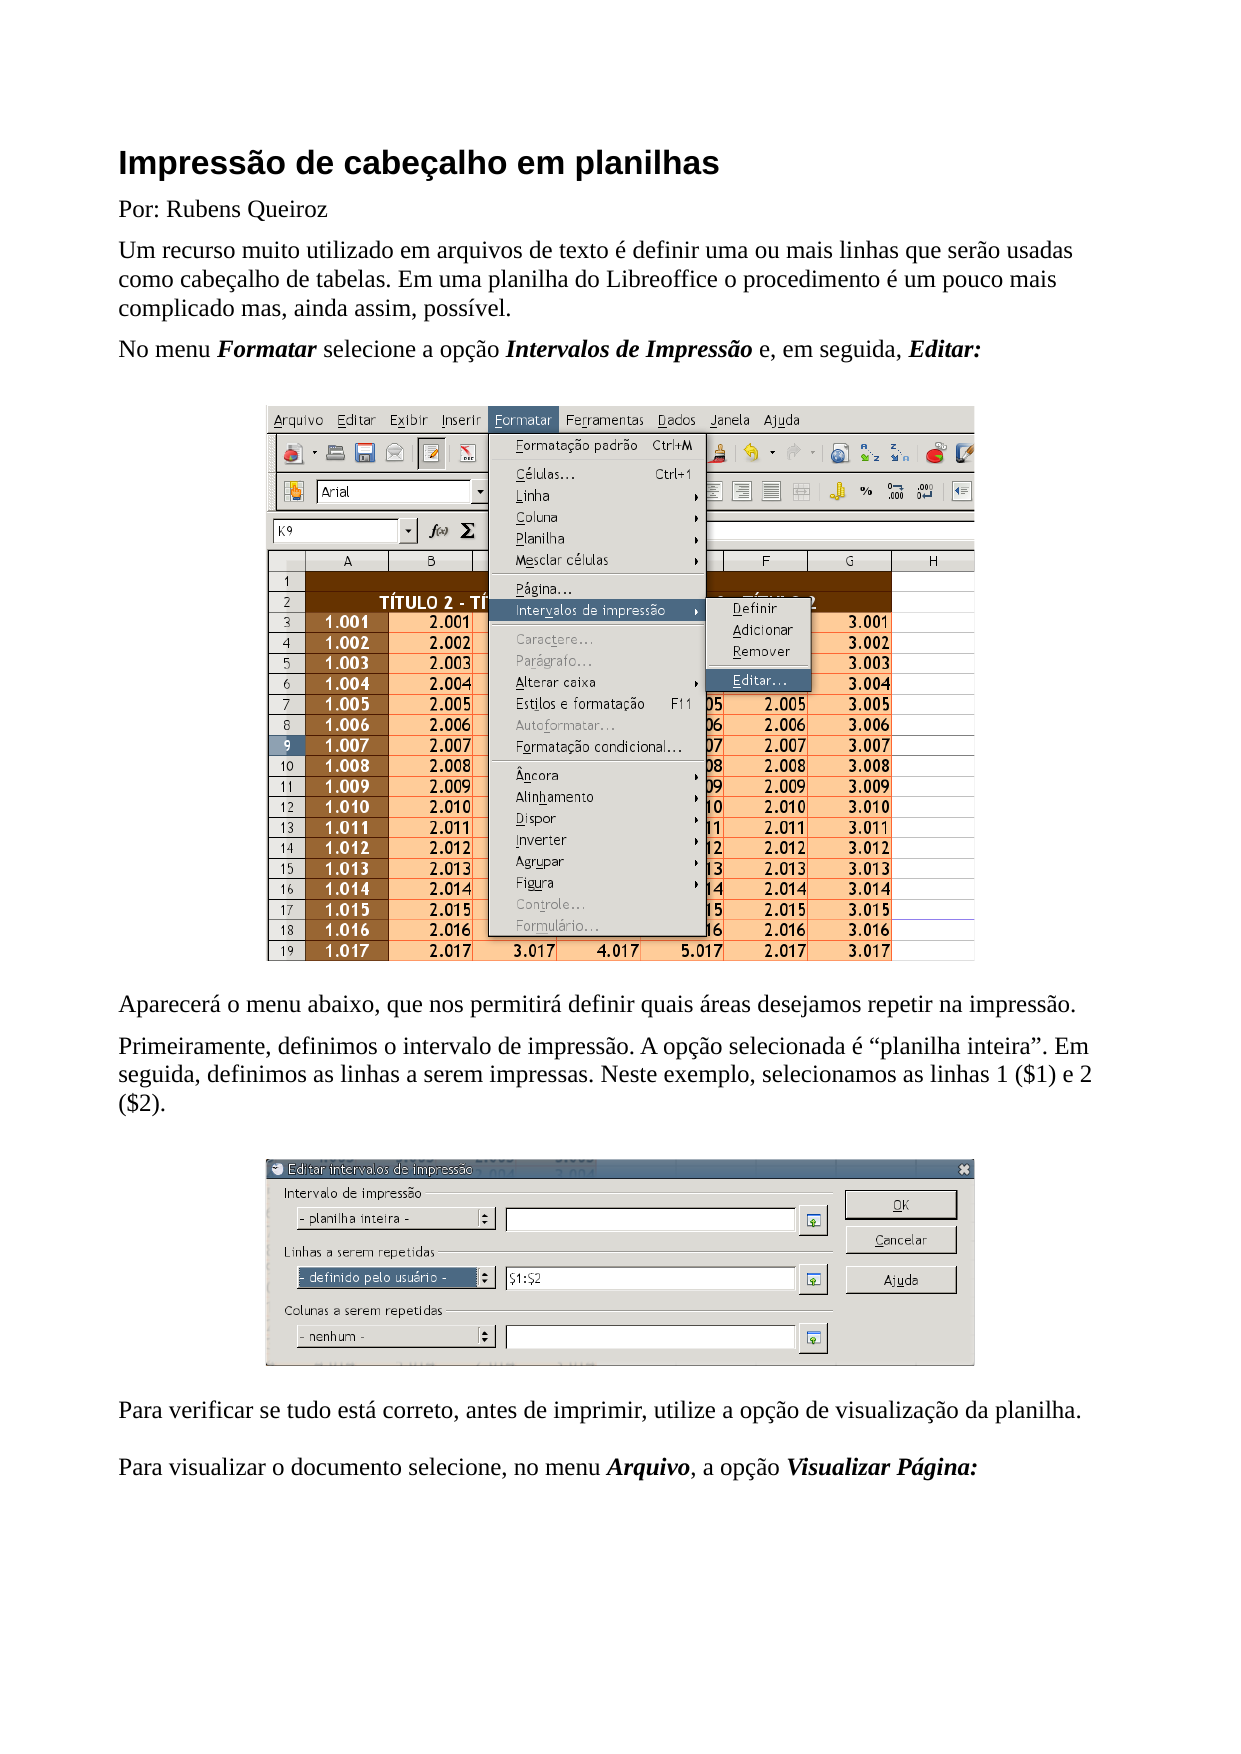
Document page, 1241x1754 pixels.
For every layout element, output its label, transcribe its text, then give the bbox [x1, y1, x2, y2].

text Para visualizar o documento selecione, no menu Arquivo, a opção Visualizar Página: [118, 1452, 1122, 1481]
text Primeiramente, definimos o intervalo de impressão. A opção selecionada é “planilha inteira”. Em seguida, definimos as linhas a serem impressas. Neste exemplo, selecionamos as linhas 1 ($1) e 2 ($2). [118, 1031, 1122, 1117]
text Um recurso muito utilizado em arquivos de texto é definir uma ou mais linhas que serão usadas como cabeçalho de tabelas. Em uma planilha do Libreoffice o procedimento é um pouco mais complicado mas, ainda assim, possível. [118, 236, 1122, 322]
text Para verificar se tudo está correto, antes de imprimir, utilize a opção de visualização da planilha. [118, 1129, 1122, 1423]
text Por: Rubens Queiroz [118, 194, 1122, 223]
text Aparecerá o menu abaixo, que nos permitirá definir quais áreas desejamos repetir na impressão. [118, 376, 1122, 1018]
picture [265, 1159, 975, 1366]
text No menu Formatar selecione a opção Intervalos de Impressão e, em seguida, Editar: [118, 334, 1122, 363]
picture [265, 405, 975, 961]
subtitle Impressão de cabeçalho em planilhas [118, 143, 1122, 182]
